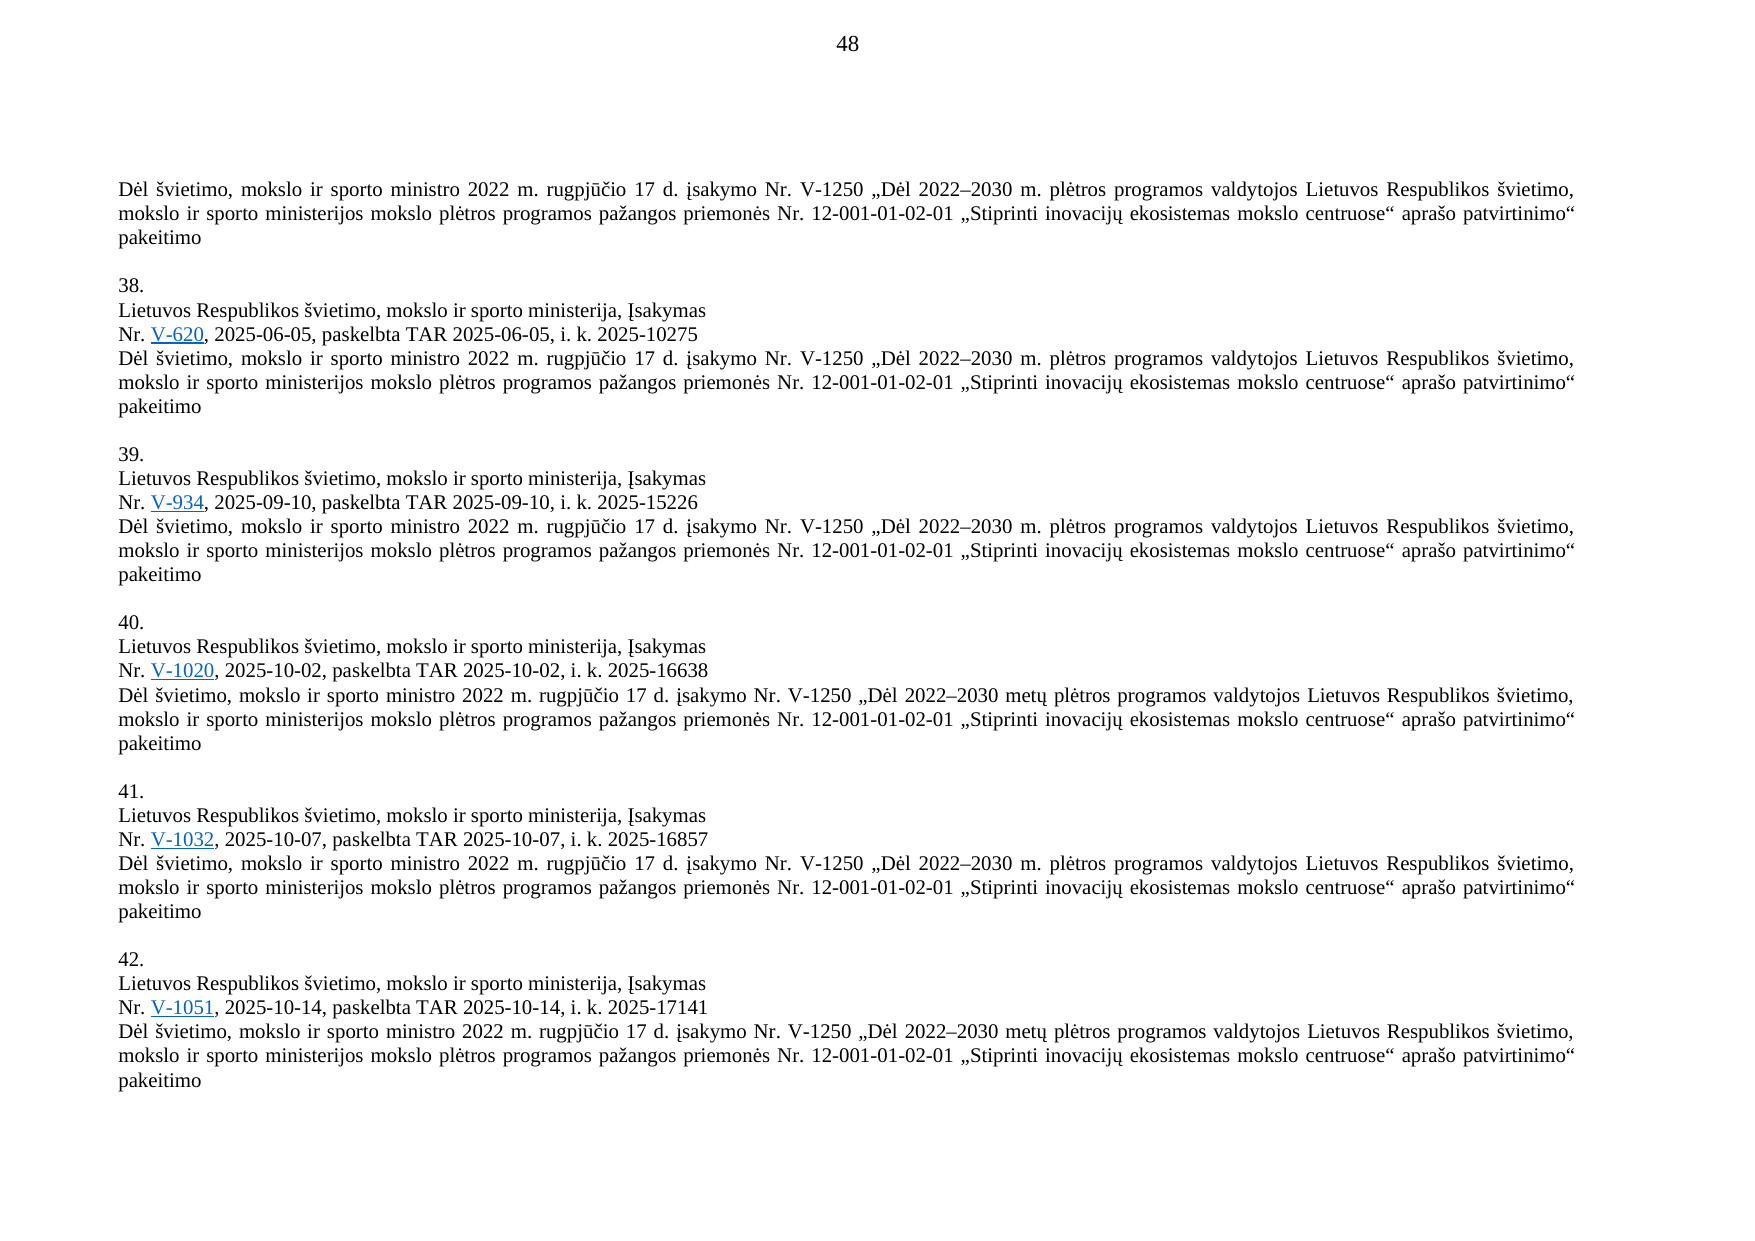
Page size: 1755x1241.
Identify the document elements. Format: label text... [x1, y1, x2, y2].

text 38. [118, 273, 1577, 297]
text Nr. V-1032, 2025-10-07, paskelbta TAR 2025-10-07, i. k. 2025-16857 [118, 827, 1577, 851]
text Lietuvos Respublikos švietimo, mokslo ir sporto ministerija, Įsakymas [118, 803, 1577, 827]
text Nr. V-1051, 2025-10-14, paskelbta TAR 2025-10-14, i. k. 2025-17141 [118, 995, 1577, 1019]
text 42. [118, 947, 1577, 971]
text 39. [118, 442, 1577, 466]
text Nr. V-1020, 2025-10-02, paskelbta TAR 2025-10-02, i. k. 2025-16638 [118, 658, 1577, 682]
text Lietuvos Respublikos švietimo, mokslo ir sporto ministerija, Įsakymas [118, 466, 1577, 490]
text Dėl švietimo, mokslo ir sporto ministro 2022 m. rugpjūčio 17 d. įsakymo Nr. V-1250 „Dėl 2022–2030 m. plėtros programos valdytojos Lietuvos Respublikos švietimo, mokslo ir sporto ministerijos mokslo plėtros programos pažangos priemonės Nr. 12-001-01-02-01 „Stiprinti inovacijų ekosistemas mokslo centruose“ aprašo patvirtinimo“ pakeitimo [118, 346, 1577, 418]
text Lietuvos Respublikos švietimo, mokslo ir sporto ministerija, Įsakymas [118, 634, 1577, 658]
text Lietuvos Respublikos švietimo, mokslo ir sporto ministerija, Įsakymas [118, 297, 1577, 322]
text Dėl švietimo, mokslo ir sporto ministro 2022 m. rugpjūčio 17 d. įsakymo Nr. V-1250 „Dėl 2022–2030 m. plėtros programos valdytojos Lietuvos Respublikos švietimo, mokslo ir sporto ministerijos mokslo plėtros programos pažangos priemonės Nr. 12-001-01-02-01 „Stiprinti inovacijų ekosistemas mokslo centruose“ aprašo patvirtinimo“ pakeitimo [118, 851, 1577, 923]
text 41. [118, 779, 1577, 803]
text Dėl švietimo, mokslo ir sporto ministro 2022 m. rugpjūčio 17 d. įsakymo Nr. V-1250 „Dėl 2022–2030 metų plėtros programos valdytojos Lietuvos Respublikos švietimo, mokslo ir sporto ministerijos mokslo plėtros programos pažangos priemonės Nr. 12-001-01-02-01 „Stiprinti inovacijų ekosistemas mokslo centruose“ aprašo patvirtinimo“ pakeitimo [118, 1019, 1577, 1092]
text Dėl švietimo, mokslo ir sporto ministro 2022 m. rugpjūčio 17 d. įsakymo Nr. V-1250 „Dėl 2022–2030 m. plėtros programos valdytojos Lietuvos Respublikos švietimo, mokslo ir sporto ministerijos mokslo plėtros programos pažangos priemonės Nr. 12-001-01-02-01 „Stiprinti inovacijų ekosistemas mokslo centruose“ aprašo patvirtinimo“ pakeitimo [118, 514, 1577, 586]
text Dėl švietimo, mokslo ir sporto ministro 2022 m. rugpjūčio 17 d. įsakymo Nr. V-1250 „Dėl 2022–2030 metų plėtros programos valdytojos Lietuvos Respublikos švietimo, mokslo ir sporto ministerijos mokslo plėtros programos pažangos priemonės Nr. 12-001-01-02-01 „Stiprinti inovacijų ekosistemas mokslo centruose“ aprašo patvirtinimo“ pakeitimo [118, 682, 1577, 755]
text 40. [118, 610, 1577, 634]
text Nr. V-934, 2025-09-10, paskelbta TAR 2025-09-10, i. k. 2025-15226 [118, 490, 1577, 514]
text Dėl švietimo, mokslo ir sporto ministro 2022 m. rugpjūčio 17 d. įsakymo Nr. V-1250 „Dėl 2022–2030 m. plėtros programos valdytojos Lietuvos Respublikos švietimo, mokslo ir sporto ministerijos mokslo plėtros programos pažangos priemonės Nr. 12-001-01-02-01 „Stiprinti inovacijų ekosistemas mokslo centruose“ aprašo patvirtinimo“ pakeitimo [118, 177, 1577, 249]
text Nr. V-620, 2025-06-05, paskelbta TAR 2025-06-05, i. k. 2025-10275 [118, 322, 1577, 346]
text Lietuvos Respublikos švietimo, mokslo ir sporto ministerija, Įsakymas [118, 971, 1577, 995]
